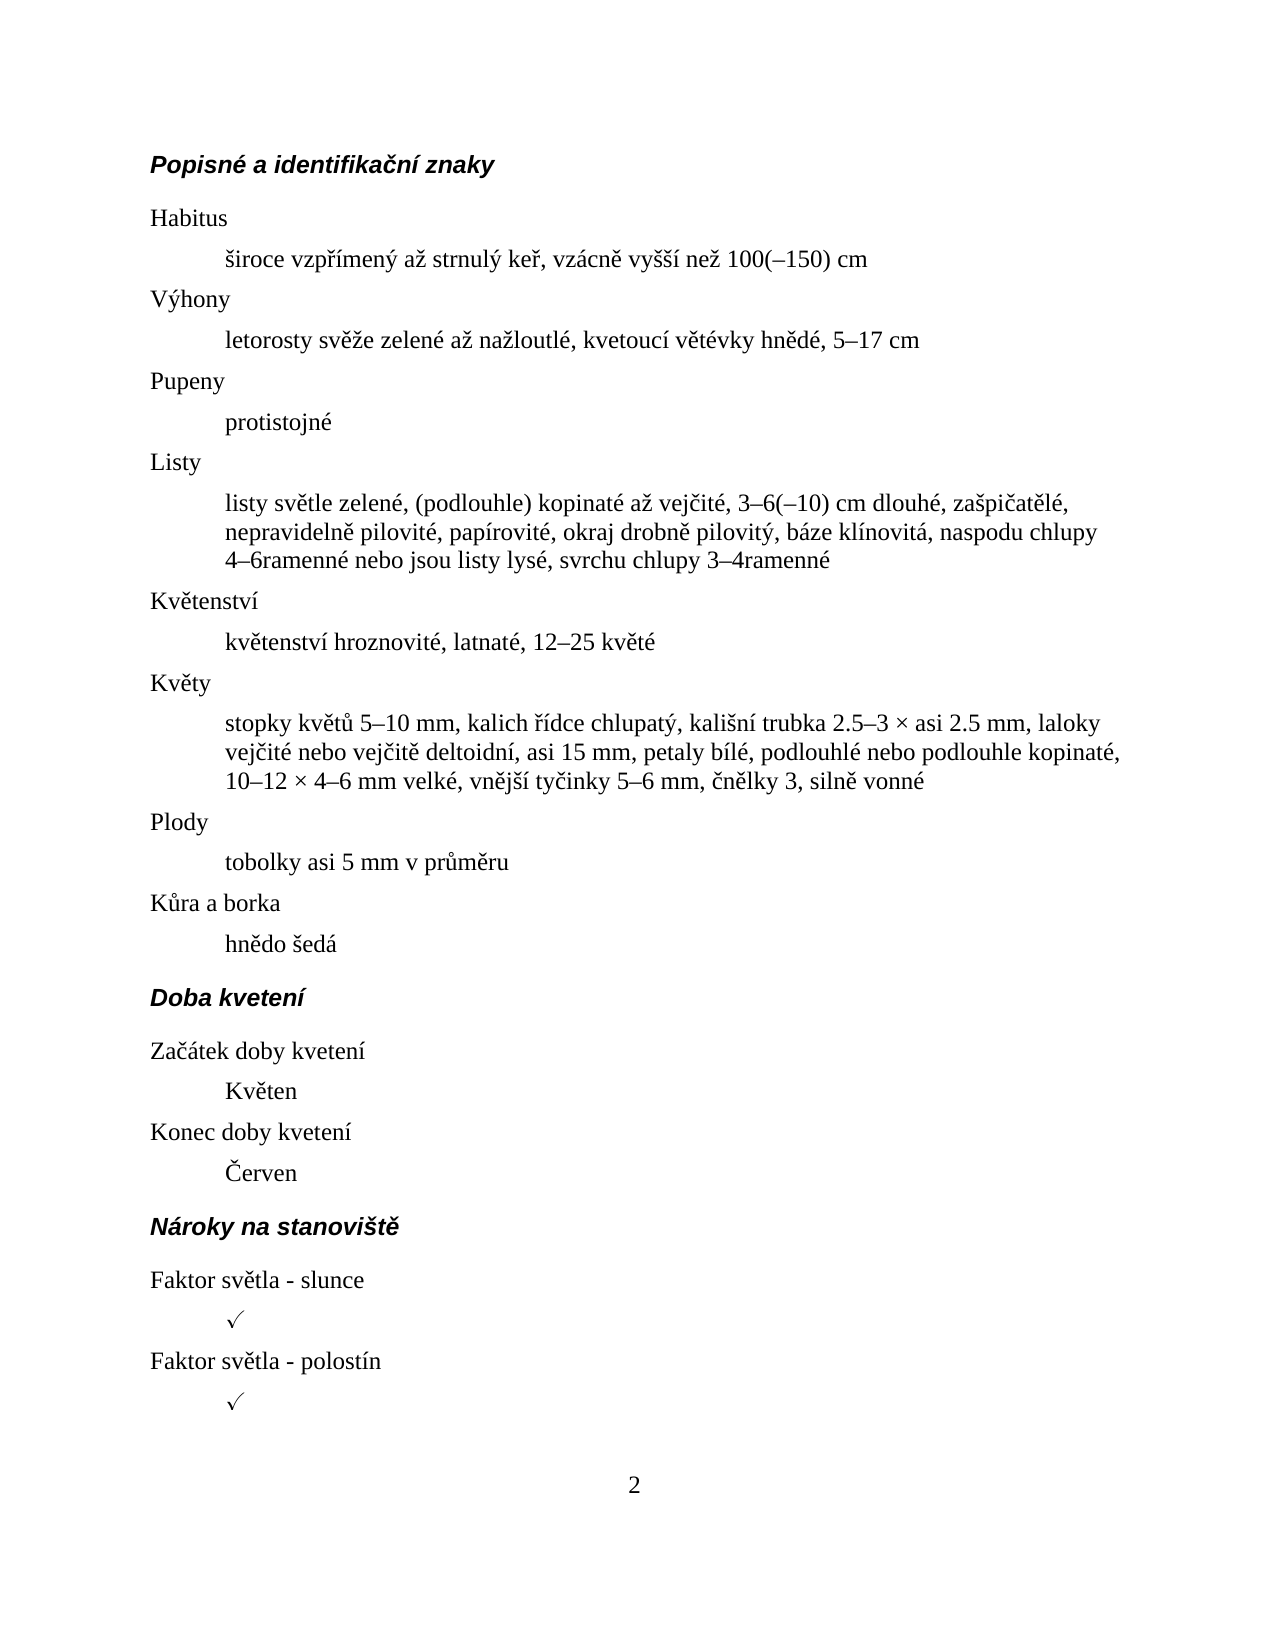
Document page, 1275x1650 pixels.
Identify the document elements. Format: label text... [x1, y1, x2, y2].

text široce vzpřímený až strnulý keř, vzácně vyšší než 100(–150) cm [225, 244, 1125, 272]
subtitle Nároky na stanoviště [150, 1212, 1125, 1240]
text Květenství [150, 586, 1125, 615]
text listy světle zelené, (podlouhle) kopinaté až vejčité, 3–6(–10) cm dlouhé, zašpičatělé, nepravidelně pilovité, papírovité, okraj drobně pilovitý, báze klínovitá, naspodu chlupy 4–6ramenné nebo jsou listy lysé, svrchu chlupy 3–4ramenné [225, 488, 1125, 574]
text stopky květů 5–10 mm, kalich řídce chlupatý, kališní trubka 2.5–3 × asi 2.5 mm, laloky vejčité nebo vejčitě deltoidní, asi 15 mm, petaly bílé, podlouhlé nebo podlouhle kopinaté, 10–12 × 4–6 mm velké, vnější tyčinky 5–6 mm, čnělky 3, silně vonné [225, 708, 1125, 795]
text protistojné [225, 407, 1125, 435]
subtitle Doba kvetení [150, 983, 1125, 1011]
text Listy [150, 447, 1125, 476]
text letorosty svěže zelené až nažloutlé, kvetoucí větévky hnědé, 5–17 cm [225, 325, 1125, 354]
text Plody [150, 807, 1125, 836]
text tobolky asi 5 mm v průměru [225, 847, 1125, 876]
text květenství hroznovité, latnaté, 12–25 květé [225, 627, 1125, 656]
text Začátek doby kvetení [150, 1036, 1125, 1064]
text Květy [150, 668, 1125, 697]
text Květen [225, 1076, 1125, 1105]
text Červen [225, 1158, 1125, 1187]
text Konec doby kvetení [150, 1117, 1125, 1146]
text Faktor světla - slunce [150, 1265, 1125, 1293]
text Výhony [150, 284, 1125, 313]
text ✓ [225, 1305, 1125, 1334]
text ✓ [225, 1387, 1125, 1416]
text Pupeny [150, 366, 1125, 395]
text Habitus [150, 203, 1125, 232]
text Faktor světla - polostín [150, 1346, 1125, 1375]
text Kůra a borka [150, 888, 1125, 917]
subtitle Popisné a identifikační znaky [150, 150, 1125, 178]
text hnědo šedá [225, 929, 1125, 958]
